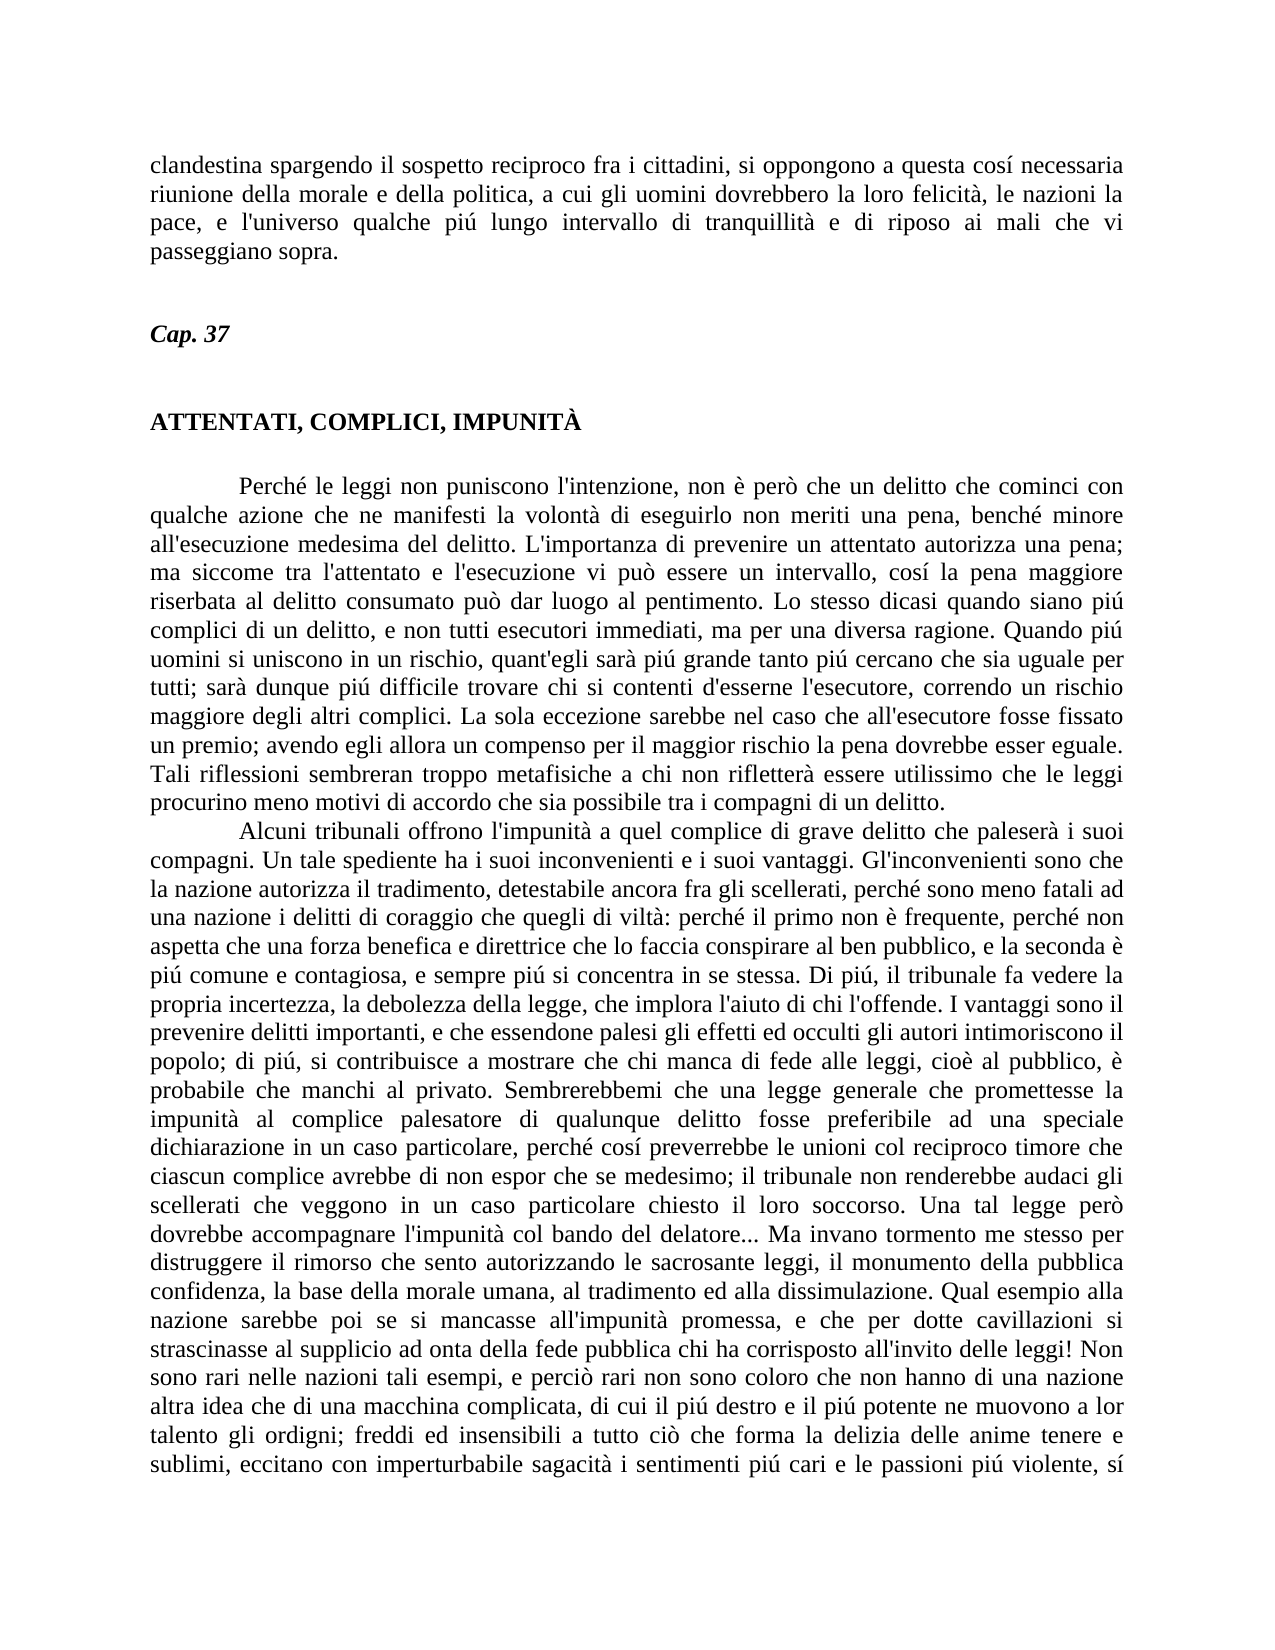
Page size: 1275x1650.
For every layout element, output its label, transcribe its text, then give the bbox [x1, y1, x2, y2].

subtitle Cap. 37 [150, 319, 1125, 347]
text Perché le leggi non puniscono l'intenzione, non è però che un delitto che cominci con qualche azione che ne manifesti la volontà di eseguirlo non meriti una pena, benché minore all'esecuzione medesima del delitto. L'importanza di prevenire un attentato autorizza una pena; ma siccome tra l'attentato e l'esecuzione vi può essere un intervallo, cosí la pena maggiore riserbata al delitto consumato può dar luogo al pentimento. Lo stesso dicasi quando siano piú complici di un delitto, e non tutti esecutori immediati, ma per una diversa ragione. Quando piú uomini si uniscono in un rischio, quant'egli sarà piú grande tanto piú cercano che sia uguale per tutti; sarà dunque piú difficile trovare chi si contenti d'esserne l'esecutore, correndo un rischio maggiore degli altri complici. La sola eccezione sarebbe nel caso che all'esecutore fosse fissato un premio; avendo egli allora un compenso per il maggior rischio la pena dovrebbe esser eguale. Tali riflessioni sembreran troppo metafisiche a chi non rifletterà essere utilissimo che le leggi procurino meno motivi di accordo che sia possibile tra i compagni di un delitto. [150, 471, 1125, 816]
subtitle ATTENTATI, COMPLICI, IMPUNITÀ [150, 407, 1125, 436]
text Alcuni tribunali offrono l'impunità a quel complice di grave delitto che paleserà i suoi compagni. Un tale spediente ha i suoi inconvenienti e i suoi vantaggi. Gl'inconvenienti sono che la nazione autorizza il tradimento, detestabile ancora fra gli scellerati, perché sono meno fatali ad una nazione i delitti di coraggio che quegli di viltà: perché il primo non è frequente, perché non aspetta che una forza benefica e direttrice che lo faccia conspirare al ben pubblico, e la seconda è piú comune e contagiosa, e sempre piú si concentra in se stessa. Di piú, il tribunale fa vedere la propria incertezza, la debolezza della legge, che implora l'aiuto di chi l'offende. I vantaggi sono il prevenire delitti importanti, e che essendone palesi gli effetti ed occulti gli autori intimoriscono il popolo; di piú, si contribuisce a mostrare che chi manca di fede alle leggi, cioè al pubblico, è probabile che manchi al privato. Sembrerebbemi che una legge generale che promettesse la impunità al complice palesatore di qualunque delitto fosse preferibile ad una speciale dichiarazione in un caso particolare, perché cosí preverrebbe le unioni col reciproco timore che ciascun complice avrebbe di non espor che se medesimo; il tribunale non renderebbe audaci gli scellerati che veggono in un caso particolare chiesto il loro soccorso. Una tal legge però dovrebbe accompagnare l'impunità col bando del delatore... Ma invano tormento me stesso per distruggere il rimorso che sento autorizzando le sacrosante leggi, il monumento della pubblica confidenza, la base della morale umana, al tradimento ed alla dissimulazione. Qual esempio alla nazione sarebbe poi se si mancasse all'impunità promessa, e che per dotte cavillazioni si strascinasse al supplicio ad onta della fede pubblica chi ha corrisposto all'invito delle leggi! Non sono rari nelle nazioni tali esempi, e perciò rari non sono coloro che non hanno di una nazione altra idea che di una macchina complicata, di cui il piú destro e il piú potente ne muovono a lor talento gli ordigni; freddi ed insensibili a tutto ciò che forma la delizia delle anime tenere e sublimi, eccitano con imperturbabile sagacità i sentimenti piú cari e le passioni piú violente, sí [150, 816, 1125, 1477]
text clandestina spargendo il sospetto reciproco fra i cittadini, si oppongono a questa cosí necessaria riunione della morale e della politica, a cui gli uomini dovrebbero la loro felicità, le nazioni la pace, e l'universo qualche piú lungo intervallo di tranquillità e di riposo ai mali che vi passeggiano sopra. [150, 150, 1125, 265]
